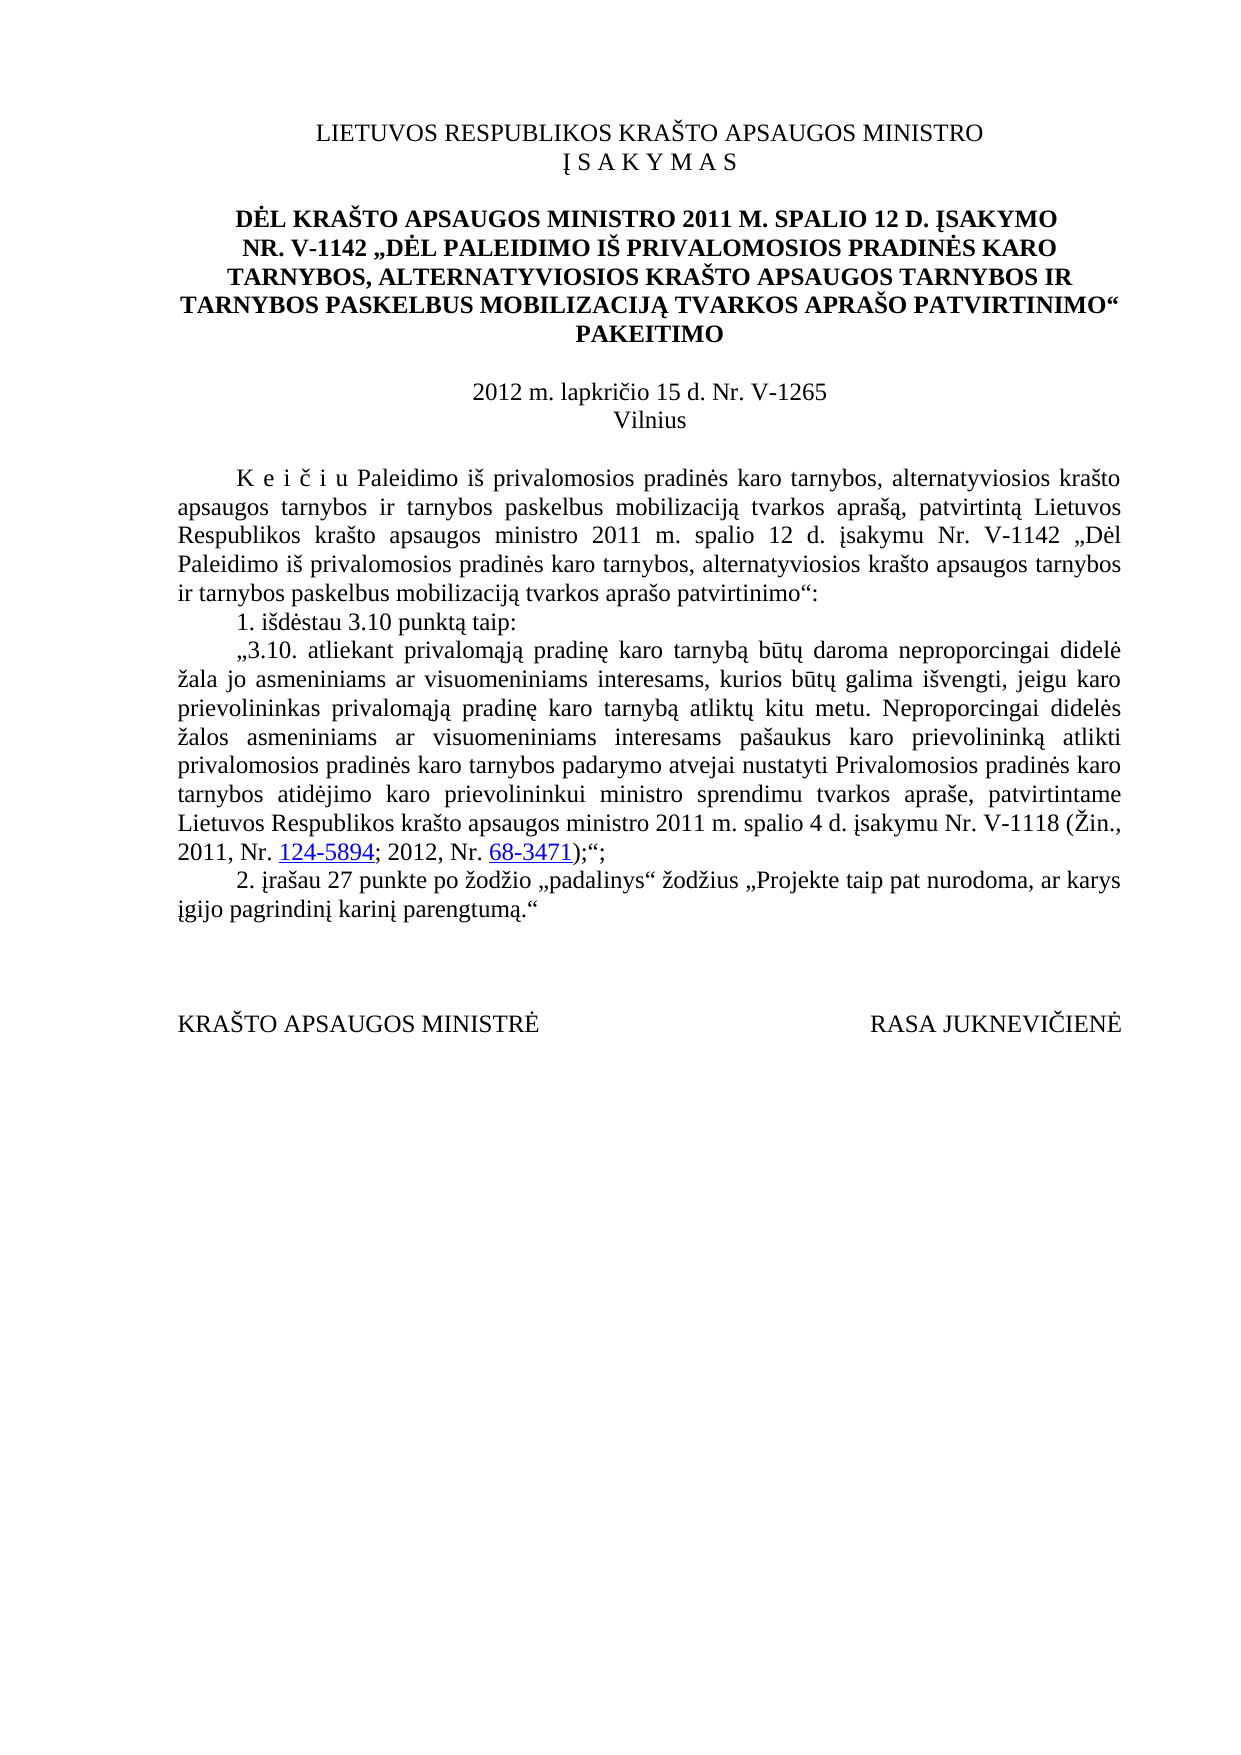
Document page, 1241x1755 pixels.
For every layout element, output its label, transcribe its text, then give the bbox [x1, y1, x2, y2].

text 2012 m. lapkričio 15 d. Nr. V-1265 [177, 377, 1122, 406]
text DĖL KRAŠTO APSAUGOS MINISTRO 2011 M. SPALIO 12 D. ĮSAKYMO NR. V-1142 „dėl PALEIDIMO IŠ PRIVALOMOSIOS PRADINĖS KARO TARNYBOS, ALTERNATYVIOSIOS KRAŠTO APSAUGOS TARNYBOS IR TARNYBOS PASKELBUS MOBILIZACIJĄ TVARKOS APRAŠo PAtvirtinimo“ PAKEITIMO [177, 204, 1122, 348]
text Vilnius [177, 406, 1122, 434]
text 2. įrašau 27 punkte po žodžio „padalinys“ žodžius „Projekte taip pat nurodoma, ar karys įgijo pagrindinį karinį parengtumą.“ [177, 866, 1122, 923]
text 1. išdėstau 3.10 punktą taip: [177, 607, 1122, 636]
text „3.10. atliekant privalomąją pradinę karo tarnybą būtų daroma neproporcingai didelė žala jo asmeniniams ar visuomeniniams interesams, kurios būtų galima išvengti, jeigu karo prievolininkas privalomąją pradinę karo tarnybą atliktų kitu metu. Neproporcingai didelės žalos asmeniniams ar visuomeniniams interesams pašaukus karo prievolininką atlikti privalomosios pradinės karo tarnybos padarymo atvejai nustatyti Privalomosios pradinės karo tarnybos atidėjimo karo prievolininkui ministro sprendimu tvarkos apraše, patvirtintame Lietuvos Respublikos krašto apsaugos ministro 2011 m. spalio 4 d. įsakymu Nr. V-1118 (Žin., 2011, Nr. 124-5894; 2012, Nr. 68-3471);“; [177, 636, 1122, 866]
text Į S A K Y M A S [177, 147, 1122, 176]
text Krašto apsaugos ministrė Rasa Juknevičienė [177, 1009, 1122, 1038]
text K e i č i u Paleidimo iš privalomosios pradinės karo tarnybos, alternatyviosios krašto apsaugos tarnybos ir tarnybos paskelbus mobilizaciją tvarkos aprašą, patvirtintą Lietuvos Respublikos krašto apsaugos ministro 2011 m. spalio 12 d. įsakymu Nr. V-1142 „Dėl Paleidimo iš privalomosios pradinės karo tarnybos, alternatyviosios krašto apsaugos tarnybos ir tarnybos paskelbus mobilizaciją tvarkos aprašo patvirtinimo“: [177, 463, 1122, 607]
text lietuvos respublikos krašto apsaugos ministrO [177, 118, 1122, 147]
